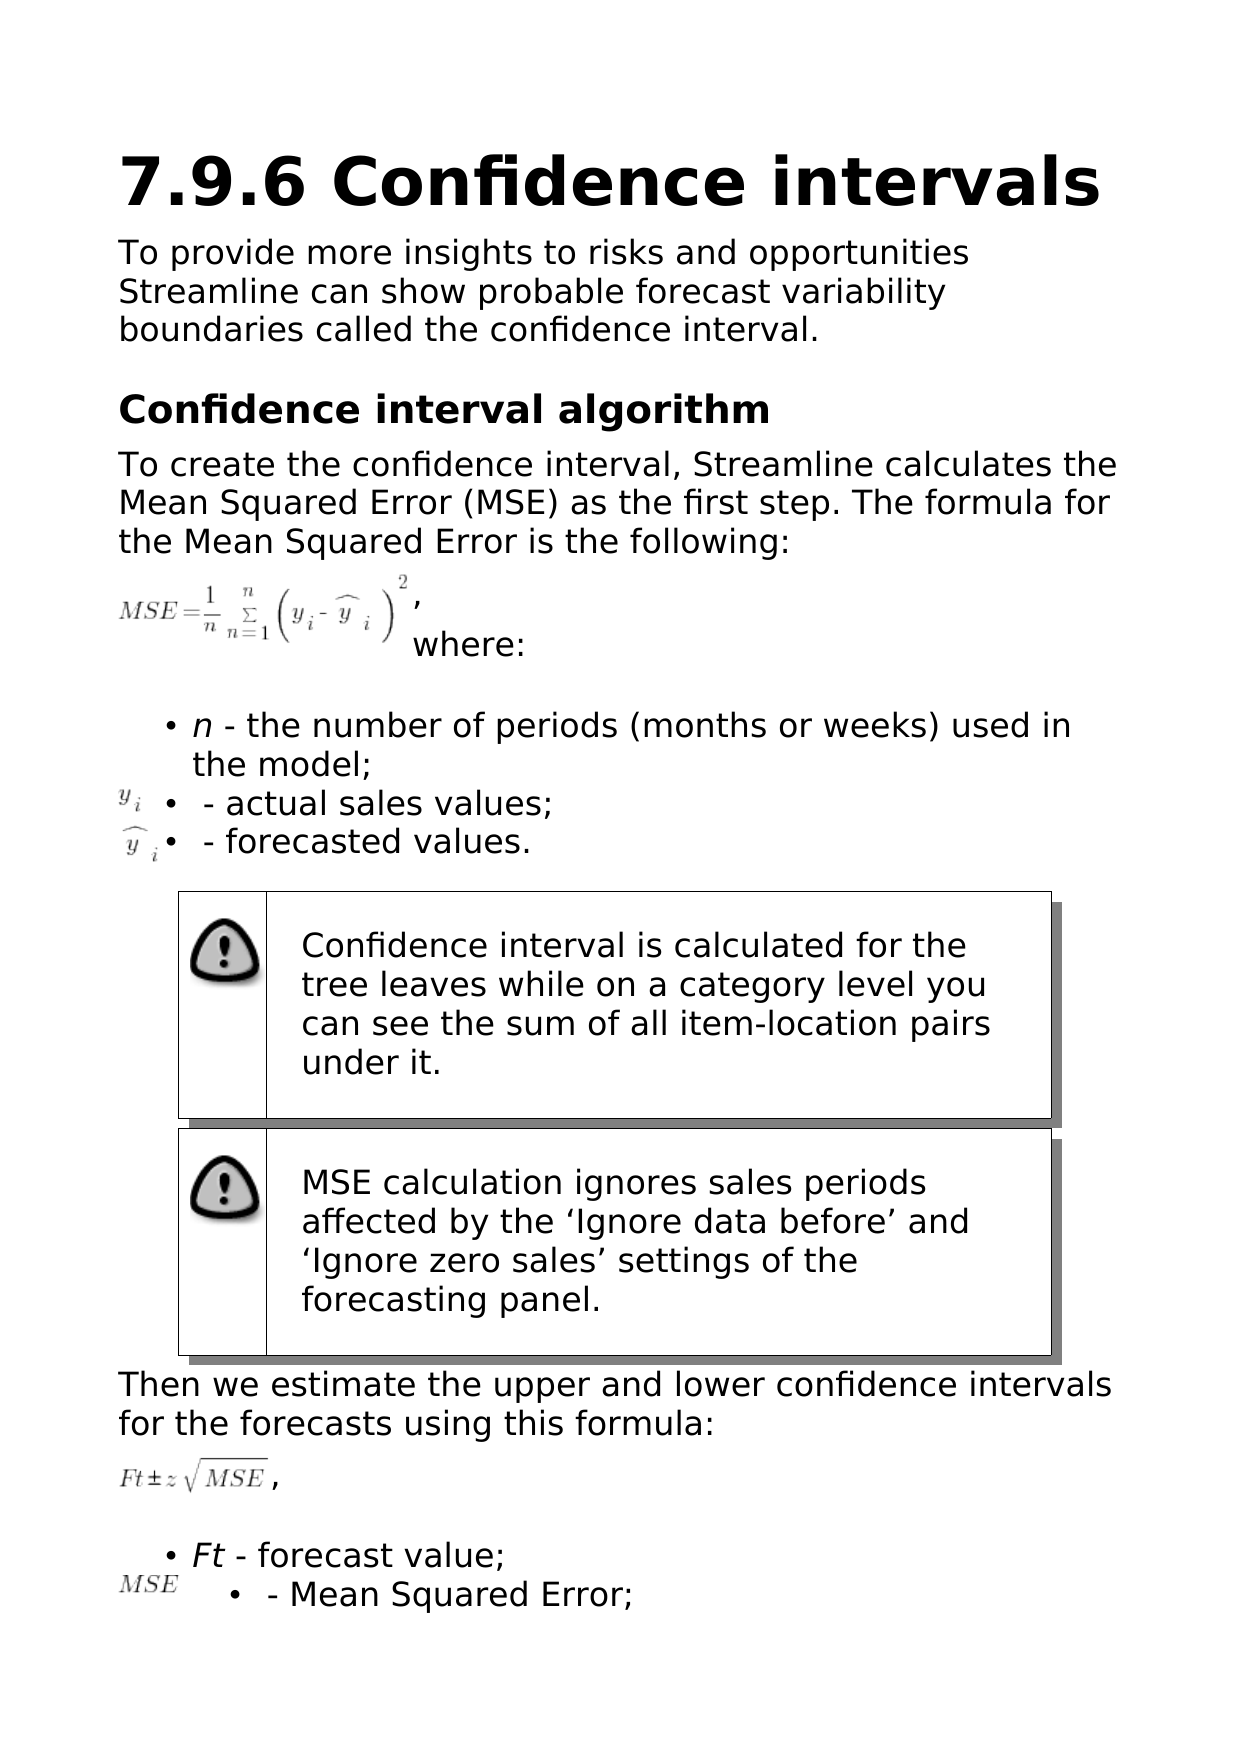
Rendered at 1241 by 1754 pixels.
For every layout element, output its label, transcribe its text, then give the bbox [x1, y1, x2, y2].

table_header [179, 892, 266, 1117]
list Ft - forecast value; [177, 1536, 1122, 1575]
text , [412, 574, 1122, 613]
picture [118, 1575, 183, 1601]
picture [190, 915, 266, 990]
picture [190, 1152, 266, 1227]
list - forecasted values. [177, 823, 1122, 862]
picture [118, 822, 161, 870]
subtitle 7.9.6 Confidence intervals [118, 143, 1122, 221]
text To create the confidence interval, Streamline calculates the Mean Squared Error (MSE) as the first step. The formula for the Mean Squared Error is the following: [118, 445, 1122, 562]
list n - the number of periods (months or weeks) used in the model; [177, 706, 1122, 784]
picture [118, 574, 412, 648]
table_header Confidence interval is calculated for the tree leaves while on a category level you can see the sum of all item-location pairs under it. [267, 892, 1051, 1117]
subtitle Confidence interval algorithm [118, 387, 1122, 432]
table_header [179, 1129, 266, 1354]
picture [118, 1455, 270, 1495]
table_header MSE calculation ignores sales periods affected by the ‘Ignore data before’ and ‘Ignore zero sales’ settings of the forecasting panel. [267, 1129, 1051, 1354]
list - actual sales values; [177, 784, 1122, 823]
text where: [118, 625, 1122, 664]
text Then we estimate the upper and lower confidence intervals for the forecasts using this formula: [118, 1365, 1122, 1443]
picture [118, 783, 144, 820]
text , [270, 1456, 1122, 1494]
list - Mean Squared Error; [177, 1575, 1122, 1614]
text To provide more insights to risks and opportunities Streamline can show probable forecast variability boundaries called the confidence interval. [118, 233, 1122, 350]
